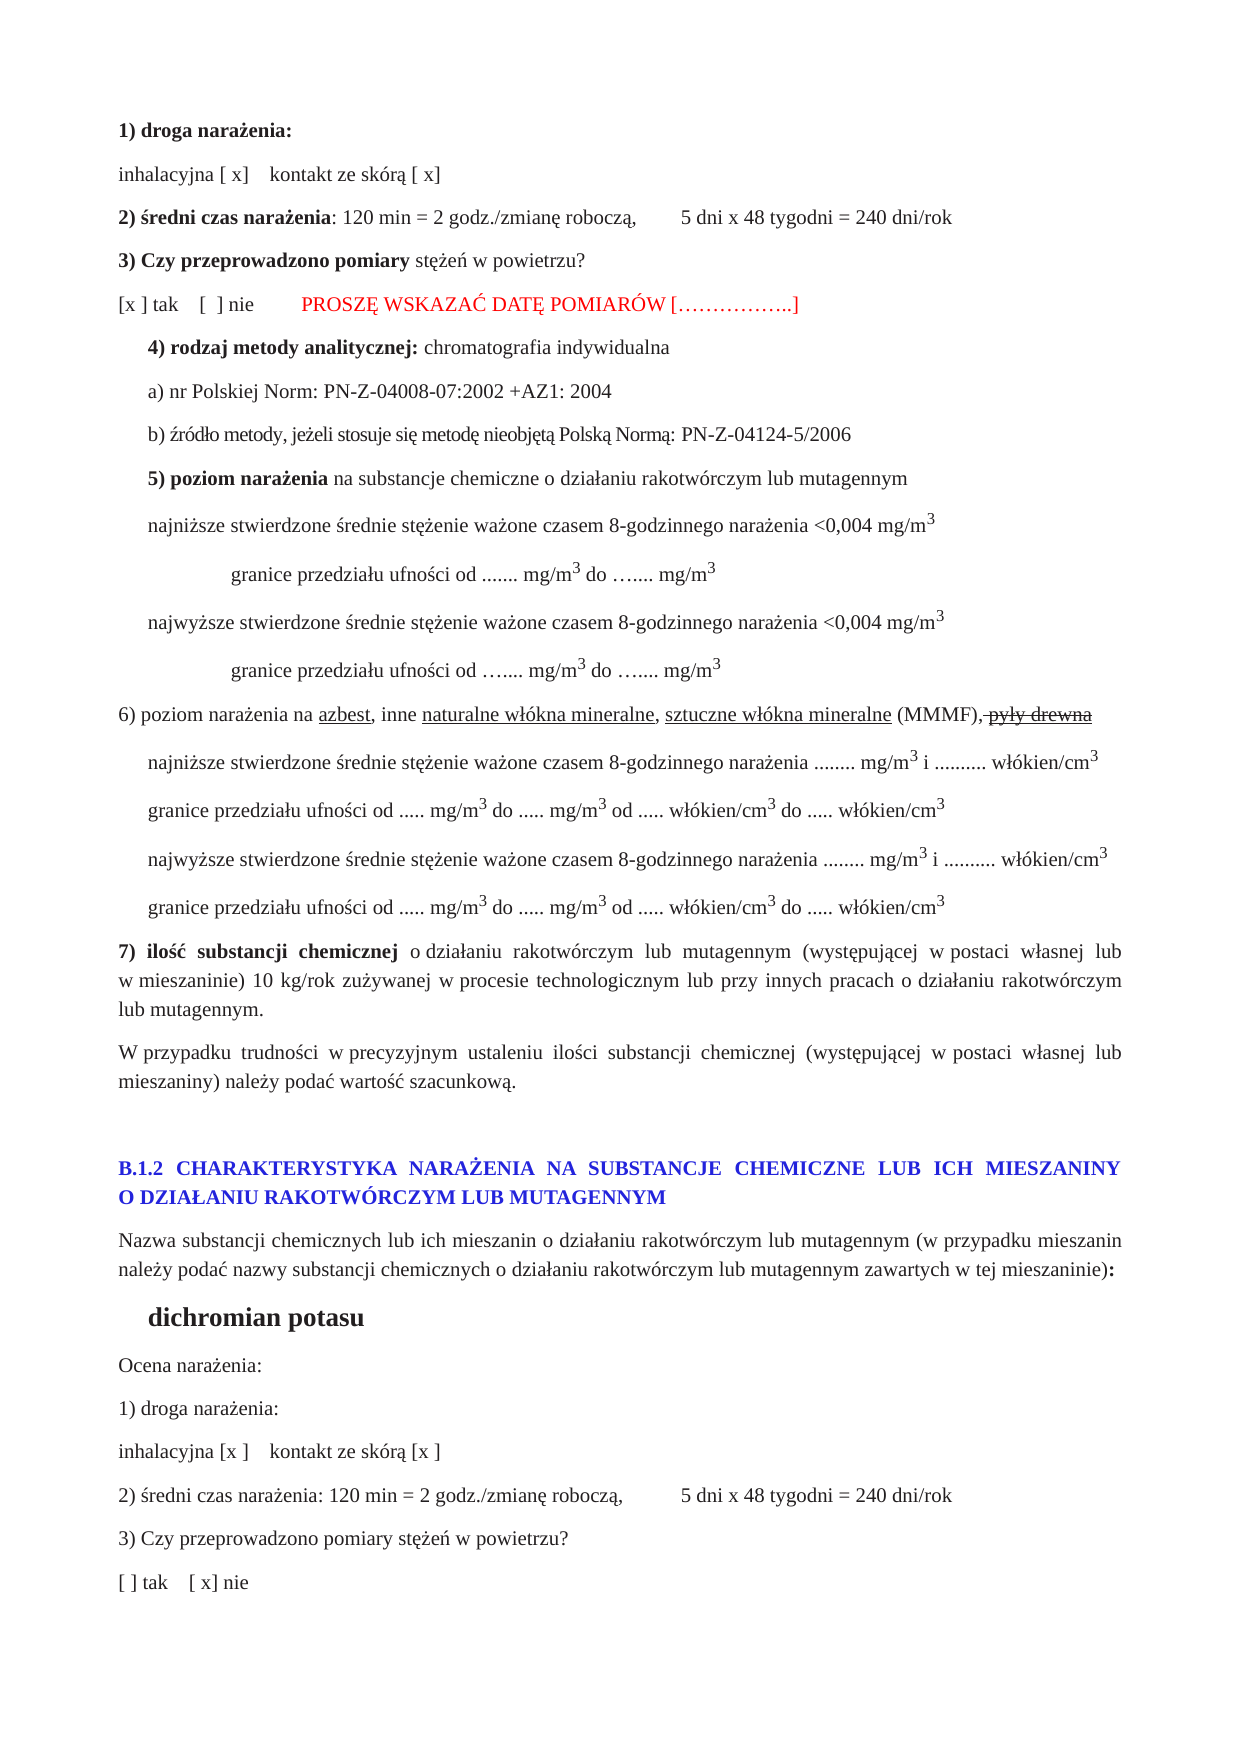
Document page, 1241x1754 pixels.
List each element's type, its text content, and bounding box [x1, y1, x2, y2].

text granice przedziału ufności od ..... mg/m3 do ..... mg/m3 od ..... włókien/cm3 do ..... włókien/cm3 [148, 794, 1122, 822]
text najwyższe stwierdzone średnie stężenie ważone czasem 8-godzinnego narażenia ........ mg/m3 i .......... włókien/cm3 [148, 842, 1122, 871]
text [ ] tak [ x] nie [118, 1570, 1122, 1594]
text granice przedziału ufności od ....... mg/m3 do ….... mg/m3 [148, 557, 1122, 586]
text a) nr Polskiej Norm: PN-Z-04008-07:2002 +AZ1: 2004 [148, 379, 1122, 403]
text [x ] tak [ ] nie PROSZĘ WSKAZAĆ DATĘ POMIARÓW [……………..] [118, 292, 1122, 316]
text 2) średni czas narażenia: 120 min = 2 godz./zmianę roboczą, 5 dni x 48 tygodni = 240 dni/rok [118, 1483, 1122, 1507]
text Nazwa substancji chemicznych lub ich mieszanin o działaniu rakotwórczym lub mutagennym (w przypadku mieszanin należy podać nazwy substancji chemicznych o działaniu rakotwórczym lub mutagennym zawartych w tej mieszaninie): [118, 1228, 1122, 1281]
text B.1.2 CHARAKTERYSTYKA NARAŻENIA NA SUBSTANCJE CHEMICZNE LUB ICH MIESZANINY O DZIAŁANIU RAKOTWÓRCZYM LUB MUTAGENNYM [118, 1156, 1122, 1209]
text 5) poziom narażenia na substancje chemiczne o działaniu rakotwórczym lub mutagennym [148, 466, 1122, 490]
text najwyższe stwierdzone średnie stężenie ważone czasem 8-godzinnego narażenia <0,004 mg/m3 [148, 606, 1122, 634]
text 4) rodzaj metody analitycznej: chromatografia indywidualna [148, 335, 1122, 359]
text Ocena narażenia: [118, 1352, 1122, 1377]
text granice przedziału ufności od ….... mg/m3 do ….... mg/m3 [148, 654, 1122, 682]
text b) źródło metody, jeżeli stosuje się metodę nieobjętą Polską Normą: PN-Z-04124-5/2006 [148, 422, 1122, 446]
text 6) poziom narażenia na azbest, inne naturalne włókna mineralne, sztuczne włókna mineralne (MMMF), pyły drewna [118, 702, 1122, 726]
text granice przedziału ufności od ..... mg/m3 do ..... mg/m3 od ..... włókien/cm3 do ..... włókien/cm3 [148, 891, 1122, 919]
text W przypadku trudności w precyzyjnym ustaleniu ilości substancji chemicznej (występującej w postaci własnej lub mieszaniny) należy podać wartość szacunkową. [118, 1040, 1122, 1093]
text dichromian potasu [148, 1301, 1122, 1332]
text najniższe stwierdzone średnie stężenie ważone czasem 8-godzinnego narażenia ........ mg/m3 i .......... włókien/cm3 [148, 746, 1122, 774]
text najniższe stwierdzone średnie stężenie ważone czasem 8-godzinnego narażenia <0,004 mg/m3 [148, 509, 1122, 537]
text 3) Czy przeprowadzono pomiary stężeń w powietrzu? [118, 248, 1122, 272]
text 1) droga narażenia: [118, 118, 1122, 142]
text 3) Czy przeprowadzono pomiary stężeń w powietrzu? [118, 1526, 1122, 1550]
text inhalacyjna [ x] kontakt ze skórą [ x] [118, 162, 1122, 186]
text 7) ilość substancji chemicznej o działaniu rakotwórczym lub mutagennym (występującej w postaci własnej lub w mieszaninie) 10 kg/rok zużywanej w procesie technologicznym lub przy innych pracach o działaniu rakotwórczym lub mutagennym. [118, 939, 1122, 1021]
text inhalacyjna [x ] kontakt ze skórą [x ] [118, 1439, 1122, 1463]
text 1) droga narażenia: [118, 1396, 1122, 1420]
text 2) średni czas narażenia: 120 min = 2 godz./zmianę roboczą, 5 dni x 48 tygodni = 240 dni/rok [118, 205, 1122, 229]
